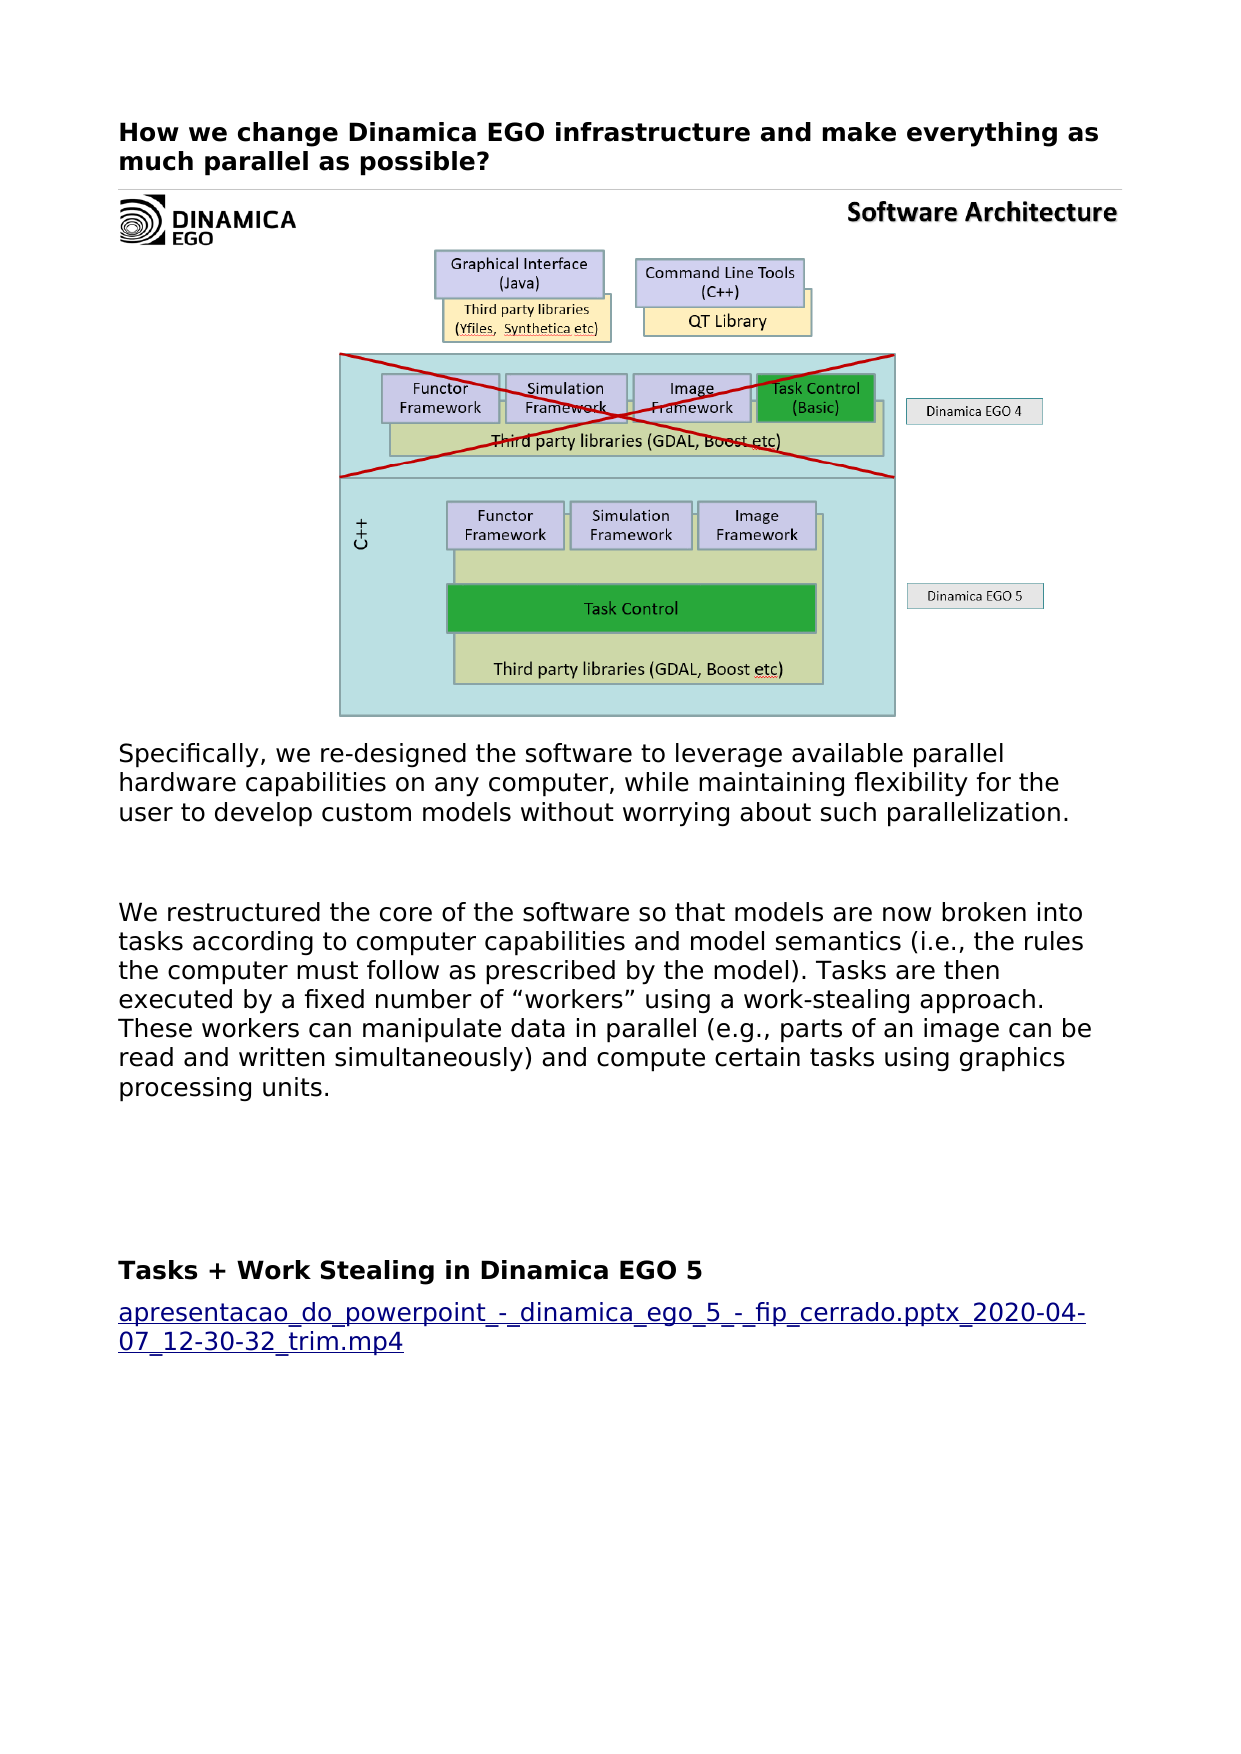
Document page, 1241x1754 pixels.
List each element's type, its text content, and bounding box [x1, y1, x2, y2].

picture [118, 188, 1123, 740]
text We restructured the core of the software so that models are now broken into tasks according to computer capabilities and model semantics (i.e., the rules the computer must follow as prescribed by the model). Tasks are then executed by a fixed number of “workers” using a work-stealing approach. These workers can manipulate data in parallel (e.g., parts of an image can be read and written simultaneously) and compute certain tasks using graphics processing units. [118, 898, 1122, 1218]
text Specifically, we re-designed the software to leverage available parallel hardware capabilities on any computer, while maintaining flexibility for the user to develop custom models without worrying about such parallelization. [118, 740, 1122, 885]
subtitle How we change Dinamica EGO infrastructure and make everything as much parallel as possible? [118, 118, 1122, 176]
subtitle Tasks + Work Stealing in Dinamica EGO 5 [118, 1256, 1122, 1285]
text apresentacao_do_powerpoint_-_dinamica_ego_5_-_fip_cerrado.pptx_2020-04-07_12-30-32_trim.mp4 [118, 1298, 1122, 1414]
